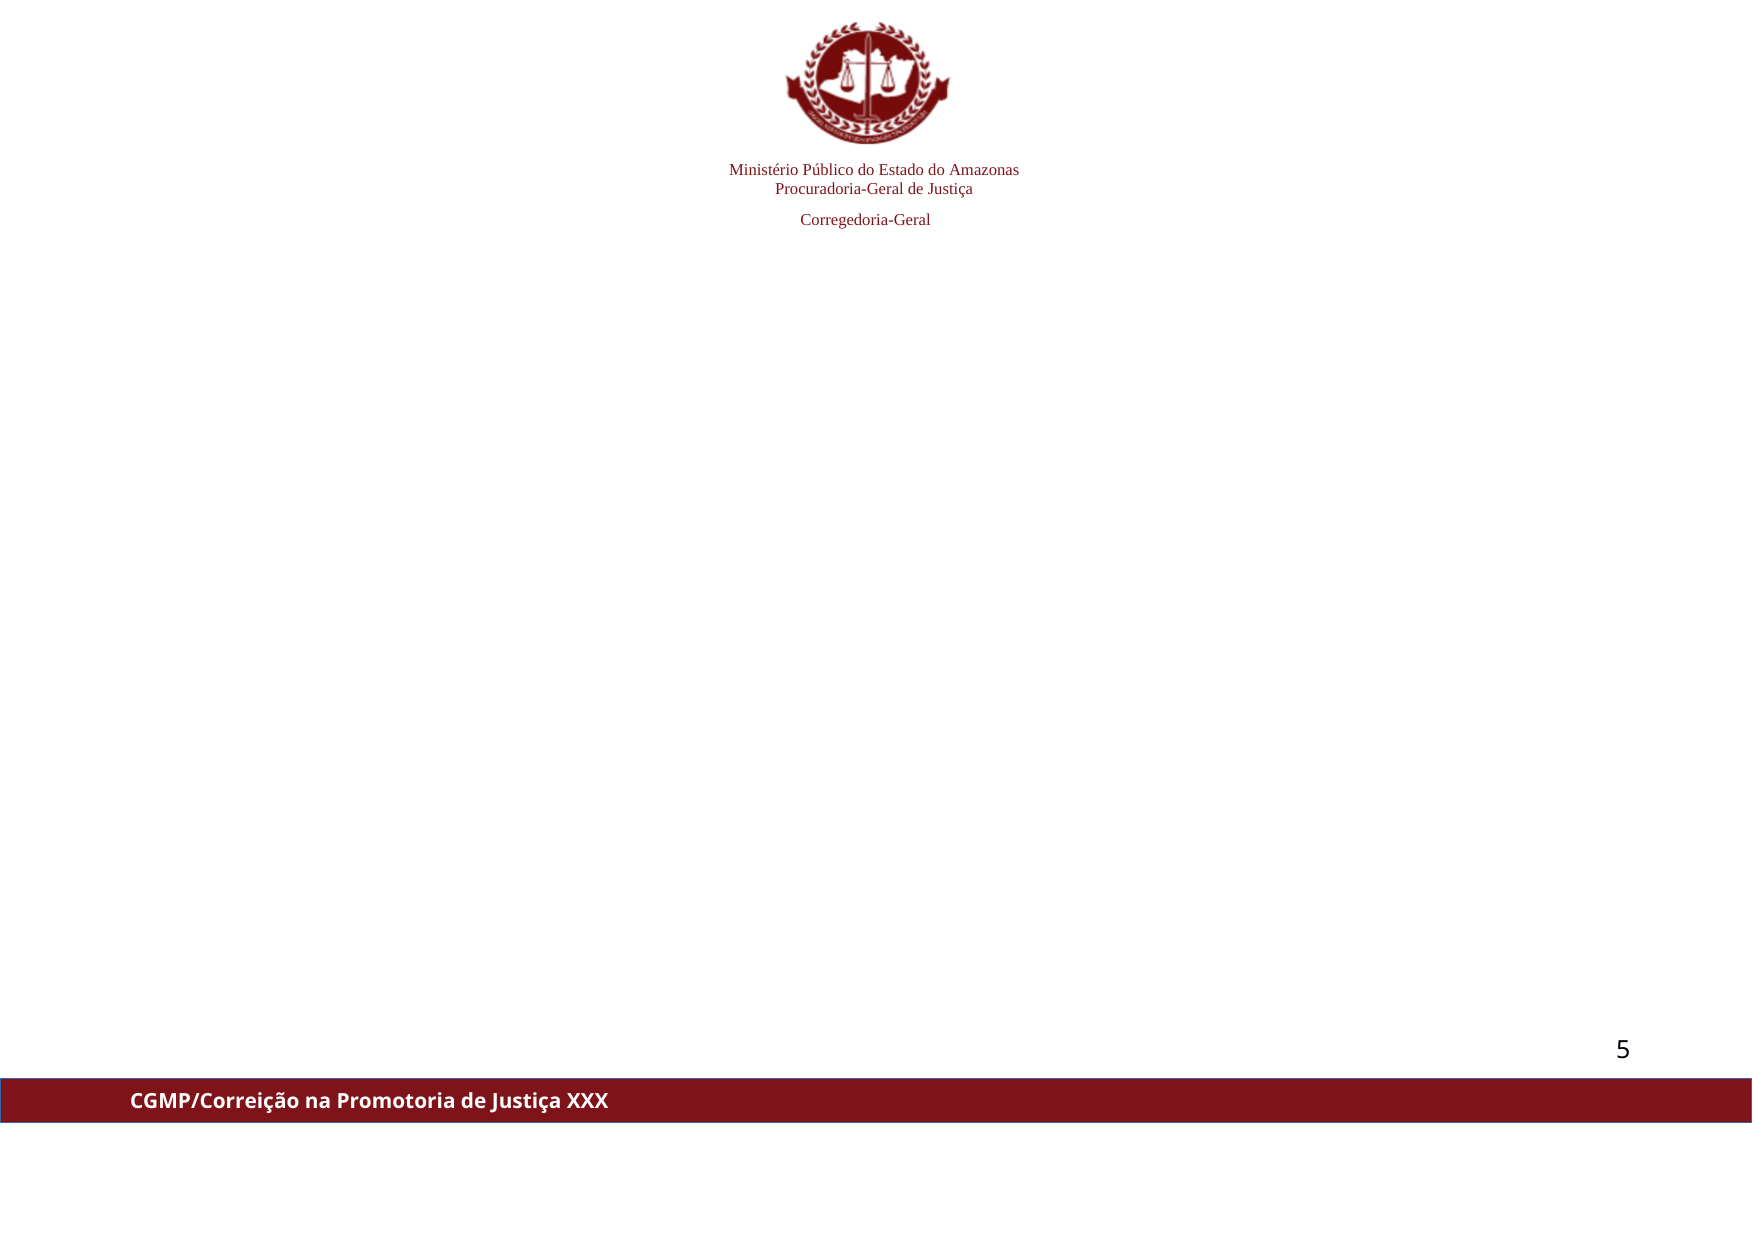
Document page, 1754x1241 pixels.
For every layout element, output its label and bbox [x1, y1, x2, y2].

picture [775, 20, 961, 148]
